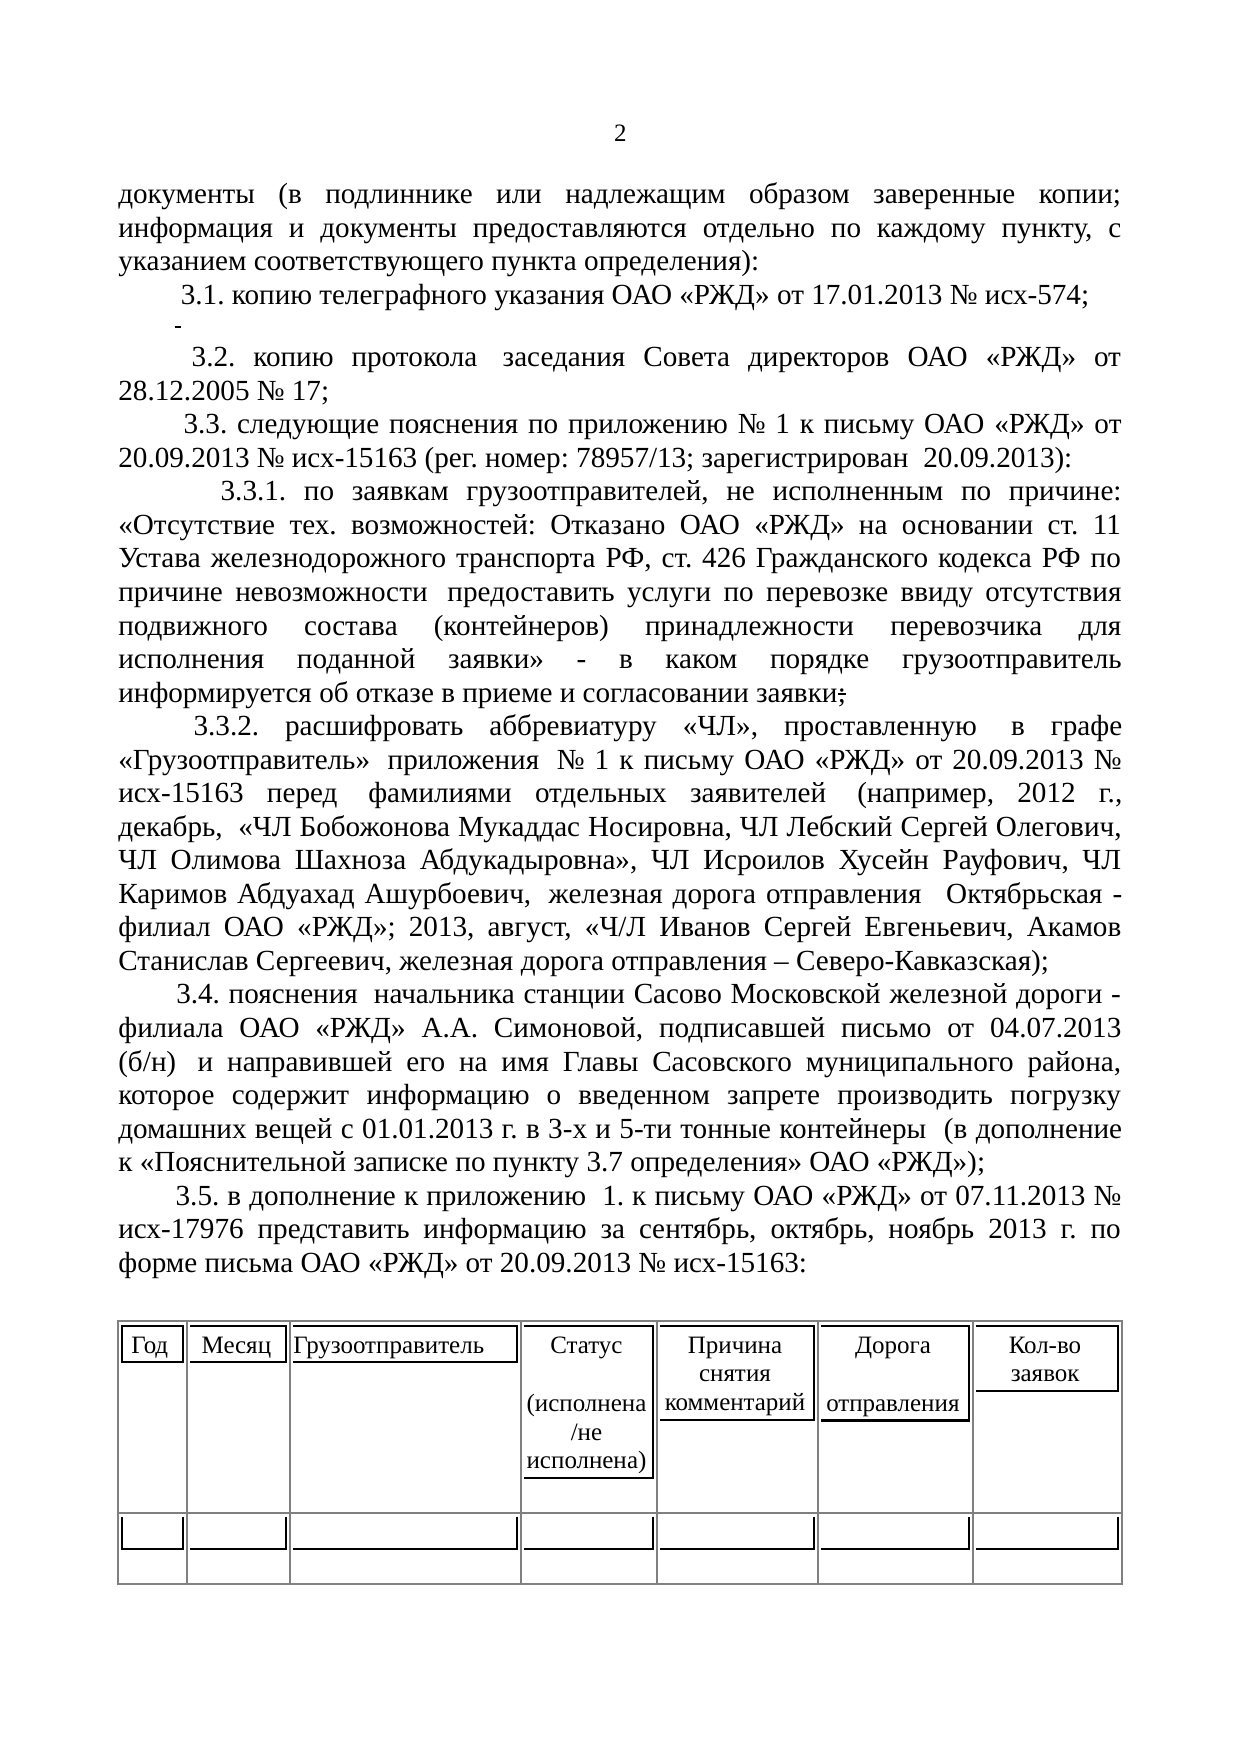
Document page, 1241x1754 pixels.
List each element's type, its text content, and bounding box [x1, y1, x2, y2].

table_header Месяц [188, 1322, 289, 1512]
text 3.3. следующие пояснения по приложению № 1 к письму ОАО «РЖД» от 20.09.2013 № исх-15163 (рег. номер: 78957/13; зарегистрирован 20.09.2013): [118, 406, 1122, 473]
table_cell [658, 1514, 817, 1583]
table_cell [974, 1514, 1121, 1583]
text 3.3.1. по заявкам грузоотправителей, не исполненным по причине: «Отсутствие тех. возможностей: Отказано ОАО «РЖД» на основании ст. 11 Устава железнодорожного транспорта РФ, ст. 426 Гражданского кодекса РФ по причине невозможности предоставить услуги по перевозке ввиду отсутствия подвижного состава (контейнеров) принадлежности перевозчика для исполнения поданной заявки» - в каком порядке грузоотправитель информируется об отказе в приеме и согласовании заявки; [118, 473, 1122, 708]
text 3.2. копию протокола заседания Совета директоров ОАО «РЖД» от 28.12.2005 № 17; [118, 339, 1122, 406]
text 3.3.2. расшифровать аббревиатуру «ЧЛ», проставленную в графе «Грузоотправитель» приложения № 1 к письму ОАО «РЖД» от 20.09.2013 № исх-15163 перед фамилиями отдельных заявителей (например, 2012 г., декабрь, «ЧЛ Бобожонова Мукаддас Носировна, ЧЛ Лебский Сергей Олегович, ЧЛ Олимова Шахноза Абдукадыровна», ЧЛ Исроилов Хусейн Рауфович, ЧЛ Каримов Абдуахад Ашурбоевич, железная дорога отправления Октябрьская - филиал ОАО «РЖД»; 2013, август, «Ч/Л Иванов Сергей Евгеньевич, Акамов Станислав Сергеевич, железная дорога отправления – Северо-Кавказская); [118, 708, 1122, 977]
table_cell [188, 1514, 289, 1583]
table_header Дорога отправления [819, 1322, 972, 1512]
table_cell [291, 1514, 520, 1583]
table_cell [819, 1514, 972, 1583]
table_header Кол-во заявок [974, 1322, 1121, 1512]
table_header Грузоотправитель [291, 1322, 520, 1512]
text 3.4. пояснения начальника станции Сасово Московской железной дороги - филиала ОАО «РЖД» А.А. Симоновой, подписавшей письмо от 04.07.2013 (б/н) и направившей его на имя Главы Сасовского муниципального района, которое содержит информацию о введенном запрете производить погрузку домашних вещей с 01.01.2013 г. в 3-х и 5-ти тонные контейнеры (в дополнение к «Пояснительной записке по пункту 3.7 определения» ОАО «РЖД»); [118, 977, 1122, 1178]
table_header Причина снятия комментарий [658, 1322, 817, 1512]
table_header Статус (исполнена/не исполнена) [522, 1322, 656, 1512]
table_header Год [119, 1322, 186, 1512]
text документы (в подлиннике или надлежащим образом заверенные копии; информация и документы предоставляются отдельно по каждому пункту, с указанием соответствующего пункта определения): [118, 176, 1122, 277]
text 3.5. в дополнение к приложению 1. к письму ОАО «РЖД» от 07.11.2013 № исх-17976 представить информацию за сентябрь, октябрь, ноябрь 2013 г. по форме письма ОАО «РЖД» от 20.09.2013 № исх-15163: [118, 1178, 1122, 1278]
table_cell [522, 1514, 656, 1583]
table_cell [119, 1514, 186, 1583]
text 3.1. копию телеграфного указания ОАО «РЖД» от 17.01.2013 № исх-574; [118, 277, 1122, 311]
